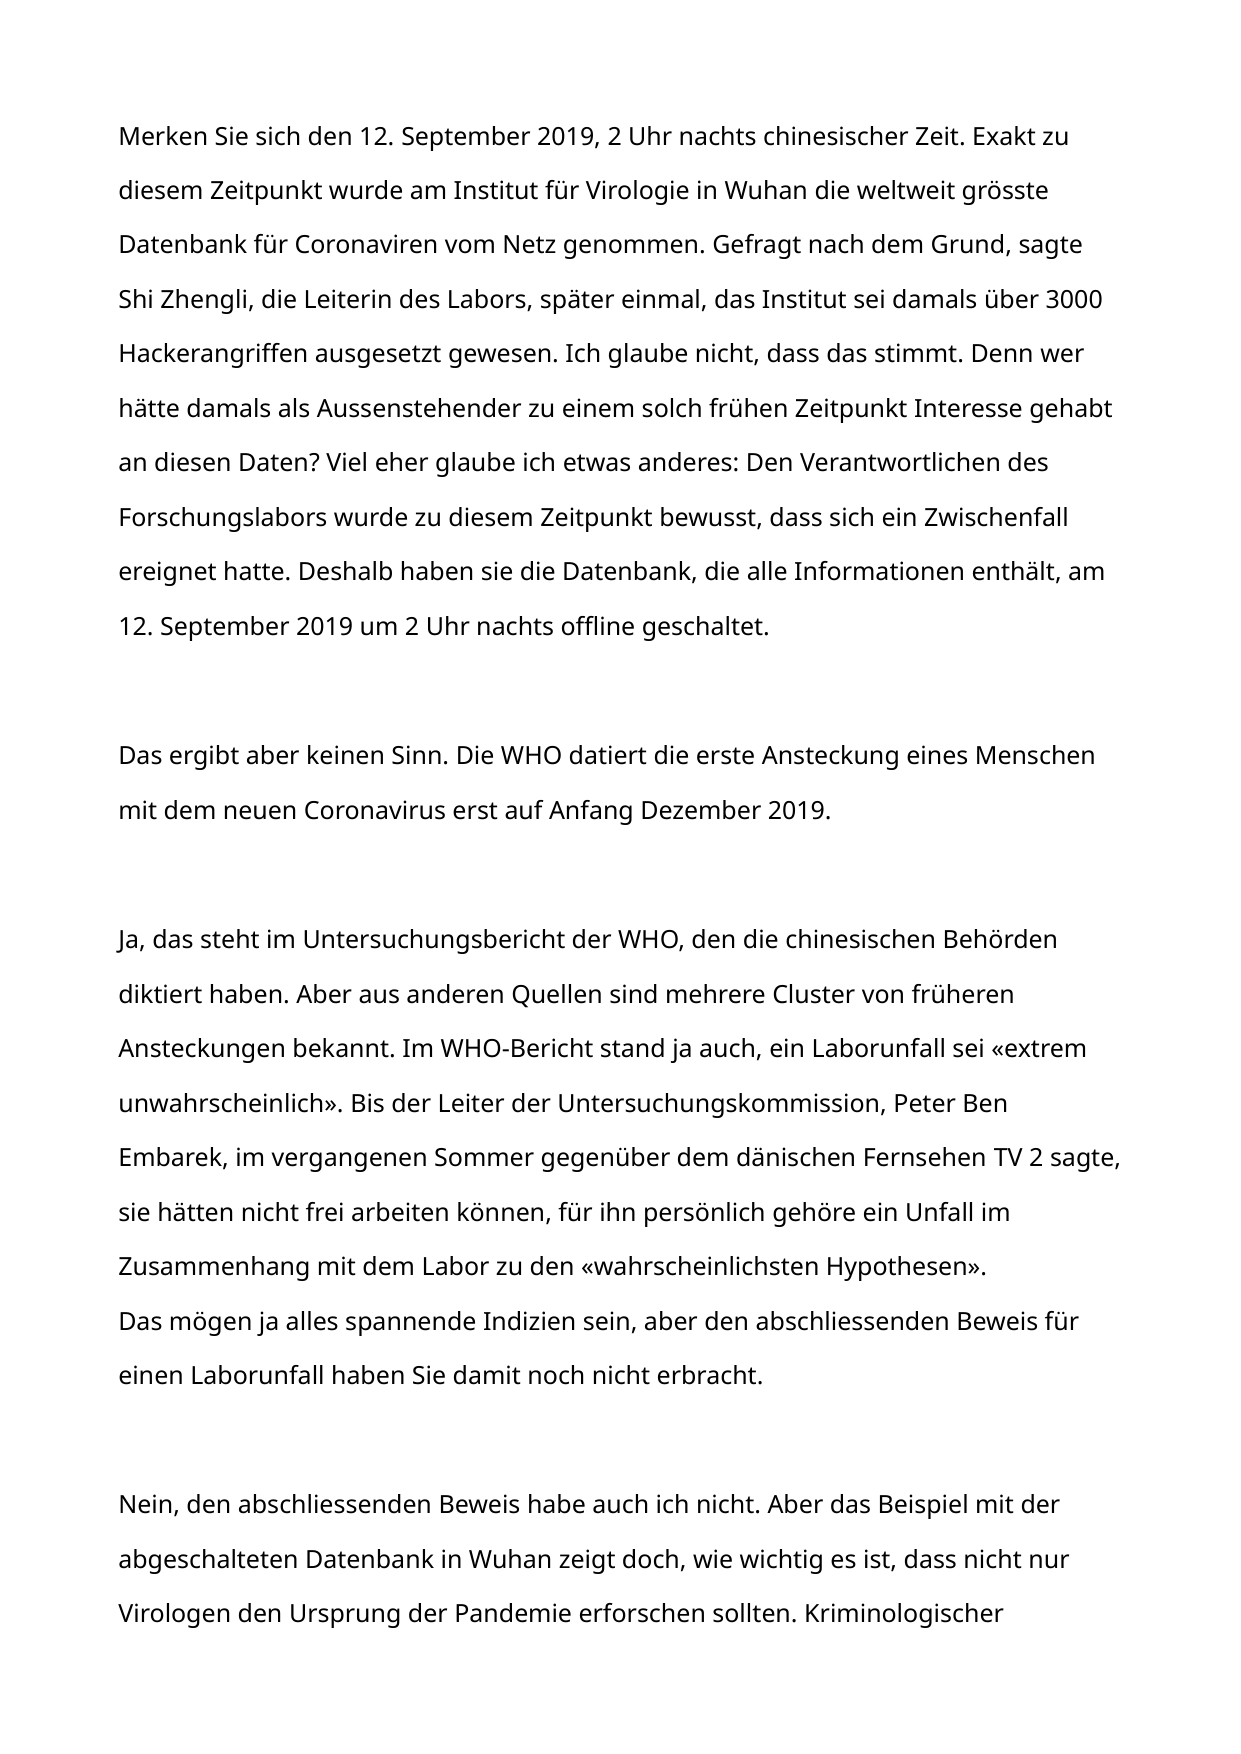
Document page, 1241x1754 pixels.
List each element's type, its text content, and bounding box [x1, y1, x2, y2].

text Nein, den abschliessenden Beweis habe auch ich nicht. Aber das Beispiel mit der abgeschalteten Datenbank in Wuhan zeigt doch, wie wichtig es ist, dass nicht nur Virologen den Ursprung der Pandemie erforschen sollten. Kriminologischer [118, 1487, 1122, 1630]
text Das ergibt aber keinen Sinn. Die WHO datiert die erste Ansteckung eines Menschen mit dem neuen Coronavirus erst auf Anfang Dezember 2019. [118, 738, 1122, 826]
text Ja, das steht im Untersuchungsbericht der WHO, den die chinesischen Behörden diktiert haben. Aber aus anderen Quellen sind mehrere Cluster von früheren Ansteckungen bekannt. Im WHO-Bericht stand ja auch, ein Laborunfall sei «extrem unwahrscheinlich». Bis der Leiter der Untersuchungskommission, Peter Ben Embarek, im vergangenen Sommer gegenüber dem dänischen Fernsehen TV 2 sagte, sie hätten nicht frei arbeiten können, für ihn persönlich gehöre ein Unfall im Zusammenhang mit dem Labor zu den «wahrscheinlichsten Hypothesen». [118, 922, 1122, 1283]
text Merken Sie sich den 12. September 2019, 2 Uhr nachts chinesischer Zeit. Exakt zu diesem Zeitpunkt wurde am Institut für Virologie in Wuhan die weltweit grösste Datenbank für Coronaviren vom Netz genommen. Gefragt nach dem Grund, sagte Shi Zhengli, die Leiterin des Labors, später einmal, das Institut sei damals über 3000 Hackerangriffen ausgesetzt gewesen. Ich glaube nicht, dass das stimmt. Denn wer hätte damals als Aussenstehender zu einem solch frühen Zeitpunkt Interesse gehabt an diesen Daten? Viel eher glaube ich etwas anderes: Den Verantwortlichen des Forschungslabors wurde zu diesem Zeitpunkt bewusst, dass sich ein Zwischenfall ereignet hatte. Deshalb haben sie die Datenbank, die alle Informationen enthält, am 12. September 2019 um 2 Uhr nachts offline geschaltet. [118, 118, 1122, 642]
text Das mögen ja alles spannende Indizien sein, aber den abschliessenden Beweis für einen Laborunfall haben Sie damit noch nicht erbracht. [118, 1303, 1122, 1392]
